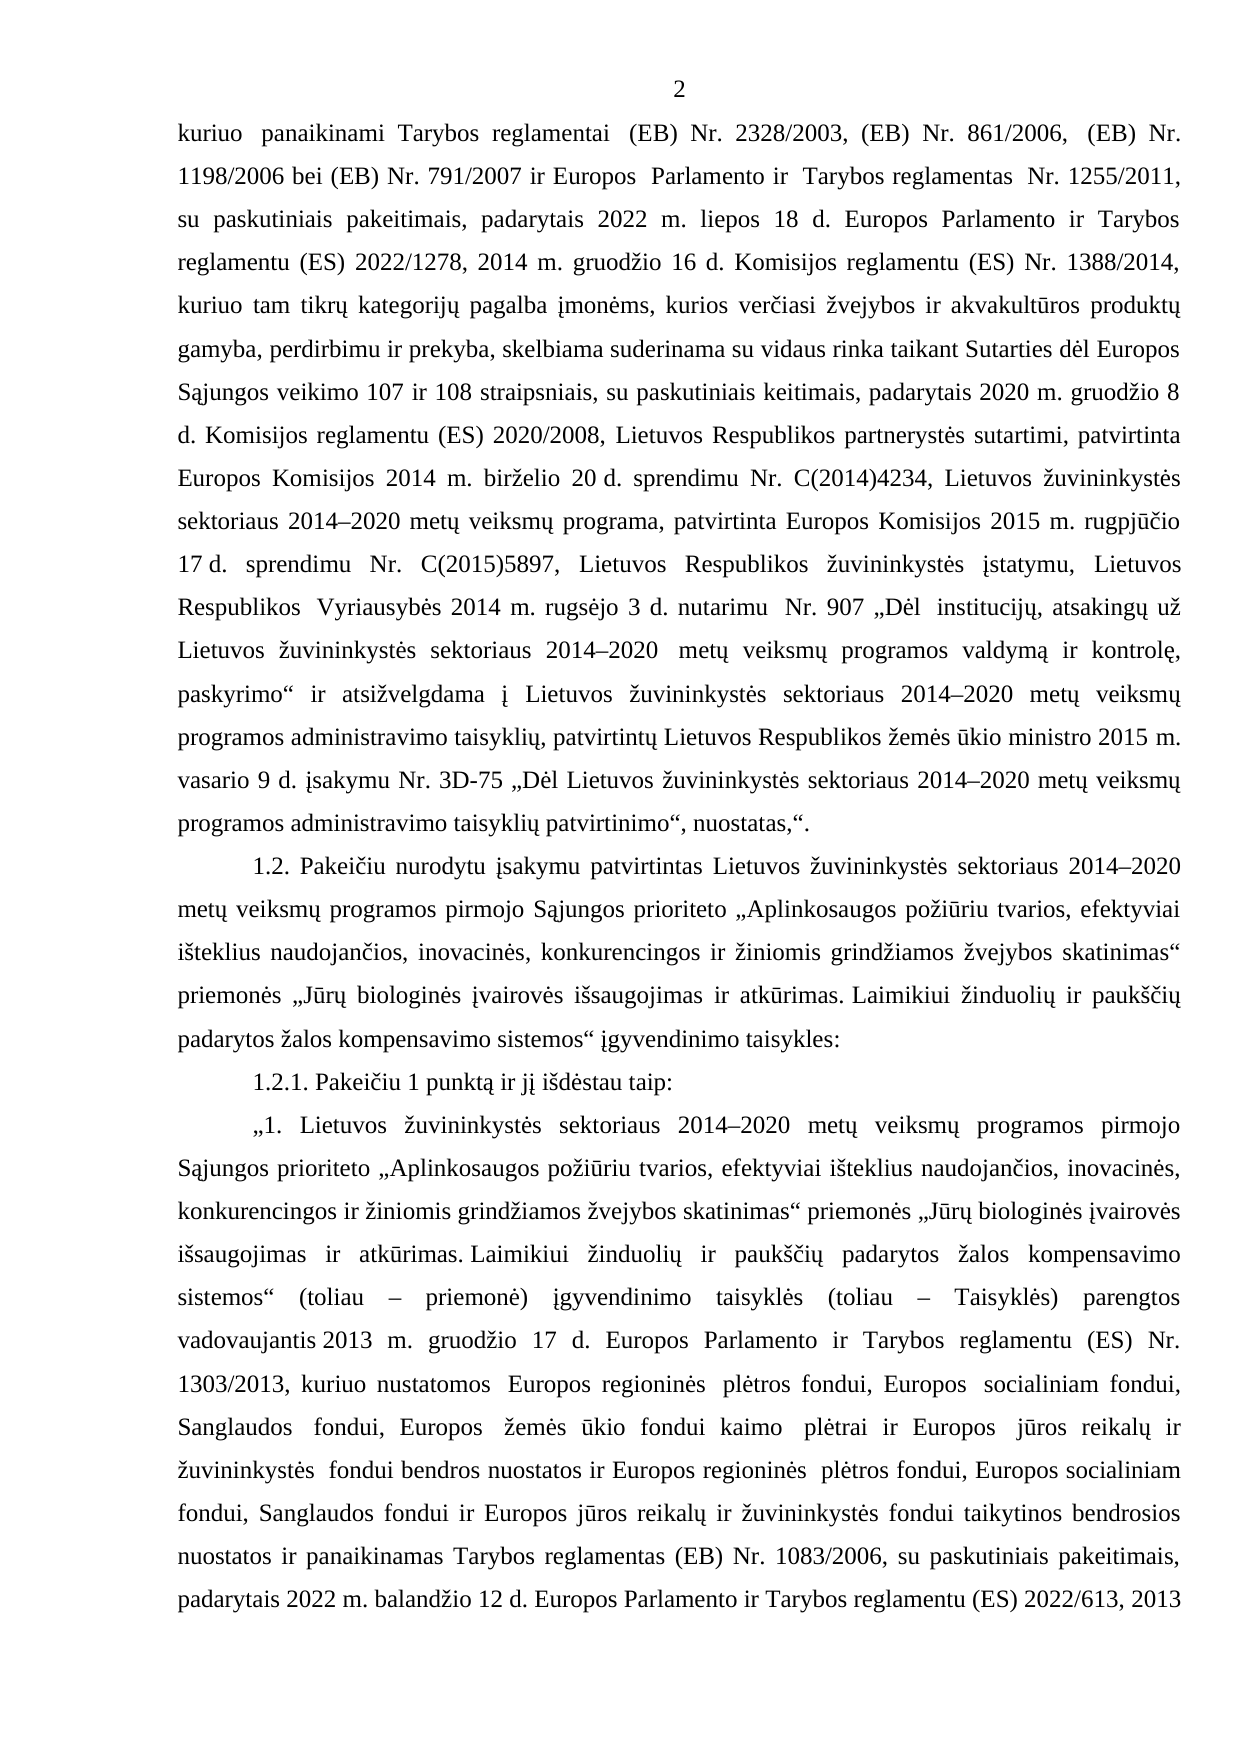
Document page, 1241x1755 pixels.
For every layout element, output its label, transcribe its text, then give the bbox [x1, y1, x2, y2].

text „1. Lietuvos žuvininkystės sektoriaus 2014–2020 metų veiksmų programos pirmojo Sąjungos prioriteto „Aplinkosaugos požiūriu tvarios, efektyviai išteklius naudojančios, inovacinės, konkurencingos ir žiniomis grindžiamos žvejybos skatinimas“ priemonės „Jūrų biologinės įvairovės išsaugojimas ir atkūrimas. Laimikiui žinduolių ir paukščių padarytos žalos kompensavimo sistemos“ (toliau – priemonė) įgyvendinimo taisyklės (toliau – Taisyklės) parengtos vadovaujantis 2013 m. gruodžio 17 d. Europos Parlamento ir Tarybos reglamentu (ES) Nr. 1303/2013, kuriuo nustatomos Europos regioninės plėtros fondui, Europos socialiniam fondui, Sanglaudos fondui, Europos žemės ūkio fondui kaimo plėtrai ir Europos jūros reikalų ir žuvininkystės fondui bendros nuostatos ir Europos regioninės plėtros fondui, Europos socialiniam fondui, Sanglaudos fondui ir Europos jūros reikalų ir žuvininkystės fondui taikytinos bendrosios nuostatos ir panaikinamas Tarybos reglamentas (EB) Nr. 1083/2006, su paskutiniais pakeitimais, padarytais 2022 m. balandžio 12 d. Europos Parlamento ir Tarybos reglamentu (ES) 2022/613, 2013 [177, 1110, 1181, 1613]
text kuriuo panaikinami Tarybos reglamentai (EB) Nr. 2328/2003, (EB) Nr. 861/2006, (EB) Nr. 1198/2006 bei (EB) Nr. 791/2007 ir Europos Parlamento ir Tarybos reglamentas Nr. 1255/2011, su paskutiniais pakeitimais, padarytais 2022 m. liepos 18 d. Europos Parlamento ir Tarybos reglamentu (ES) 2022/1278, 2014 m. gruodžio 16 d. Komisijos reglamentu (ES) Nr. 1388/2014, kuriuo tam tikrų kategorijų pagalba įmonėms, kurios verčiasi žvejybos ir akvakultūros produktų gamyba, perdirbimu ir prekyba, skelbiama suderinama su vidaus rinka taikant Sutarties dėl Europos Sąjungos veikimo 107 ir 108 straipsniais, su paskutiniais keitimais, padarytais 2020 m. gruodžio 8 d. Komisijos reglamentu (ES) 2020/2008, Lietuvos Respublikos partnerystės sutartimi, patvirtinta Europos Komisijos 2014 m. birželio 20 d. sprendimu Nr. C(2014)4234, Lietuvos žuvininkystės sektoriaus 2014–2020 metų veiksmų programa, patvirtinta Europos Komisijos 2015 m. rugpjūčio 17 d. sprendimu Nr. C(2015)5897, Lietuvos Respublikos žuvininkystės įstatymu, Lietuvos Respublikos Vyriausybės 2014 m. rugsėjo 3 d. nutarimu Nr. 907 „Dėl institucijų, atsakingų už Lietuvos žuvininkystės sektoriaus 2014–2020 metų veiksmų programos valdymą ir kontrolę, paskyrimo“ ir atsižvelgdama į Lietuvos žuvininkystės sektoriaus 2014–2020 metų veiksmų programos administravimo taisyklių, patvirtintų Lietuvos Respublikos žemės ūkio ministro 2015 m. vasario 9 d. įsakymu Nr. 3D-75 „Dėl Lietuvos žuvininkystės sektoriaus 2014–2020 metų veiksmų programos administravimo taisyklių patvirtinimo“, nuostatas,“. [177, 118, 1181, 837]
text 1.2. Pakeičiu nurodytu įsakymu patvirtintas Lietuvos žuvininkystės sektoriaus 2014–2020 metų veiksmų programos pirmojo Sąjungos prioriteto „Aplinkosaugos požiūriu tvarios, efektyviai išteklius naudojančios, inovacinės, konkurencingos ir žiniomis grindžiamos žvejybos skatinimas“ priemonės „Jūrų biologinės įvairovės išsaugojimas ir atkūrimas. Laimikiui žinduolių ir paukščių padarytos žalos kompensavimo sistemos“ įgyvendinimo taisykles: [177, 851, 1181, 1052]
text 1.2.1. Pakeičiu 1 punktą ir jį išdėstau taip: [177, 1067, 1181, 1096]
